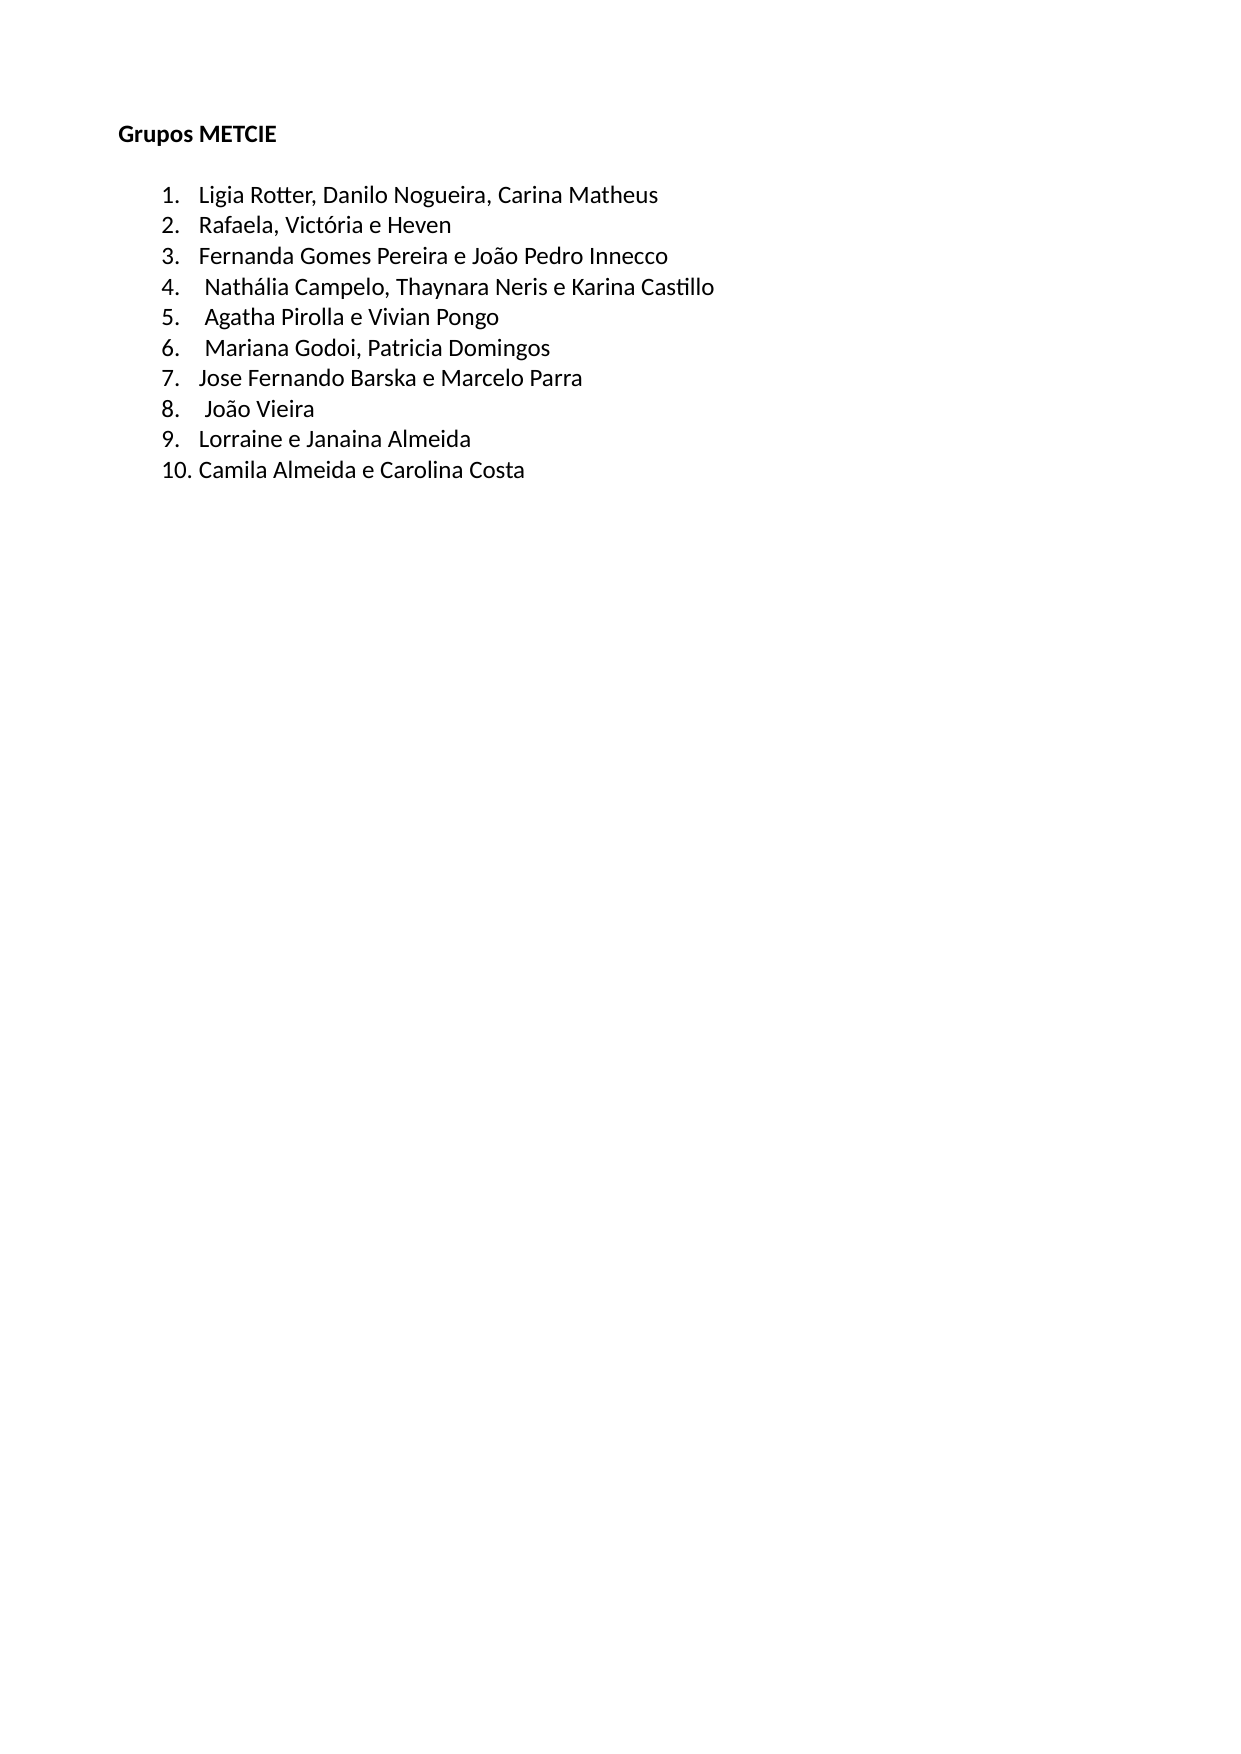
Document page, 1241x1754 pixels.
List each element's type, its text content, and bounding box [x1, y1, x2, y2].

list Agatha Pirolla e Vivian Pongo [161, 301, 1122, 332]
list Fernanda Gomes Pereira e João Pedro Innecco [161, 240, 1122, 271]
list Camila Almeida e Carolina Costa [161, 454, 1122, 484]
list Rafaela, Victória e Heven [161, 210, 1122, 240]
list Mariana Godoi, Patricia Domingos [161, 332, 1122, 362]
text Grupos METCIE [118, 118, 1122, 149]
list Nathália Campelo, Thaynara Neris e Karina Castillo [161, 271, 1122, 301]
list Ligia Rotter, Danilo Nogueira, Carina Matheus [161, 179, 1122, 210]
list Lorraine e Janaina Almeida [161, 423, 1122, 454]
list João Vieira [161, 393, 1122, 423]
list Jose Fernando Barska e Marcelo Parra [161, 362, 1122, 393]
